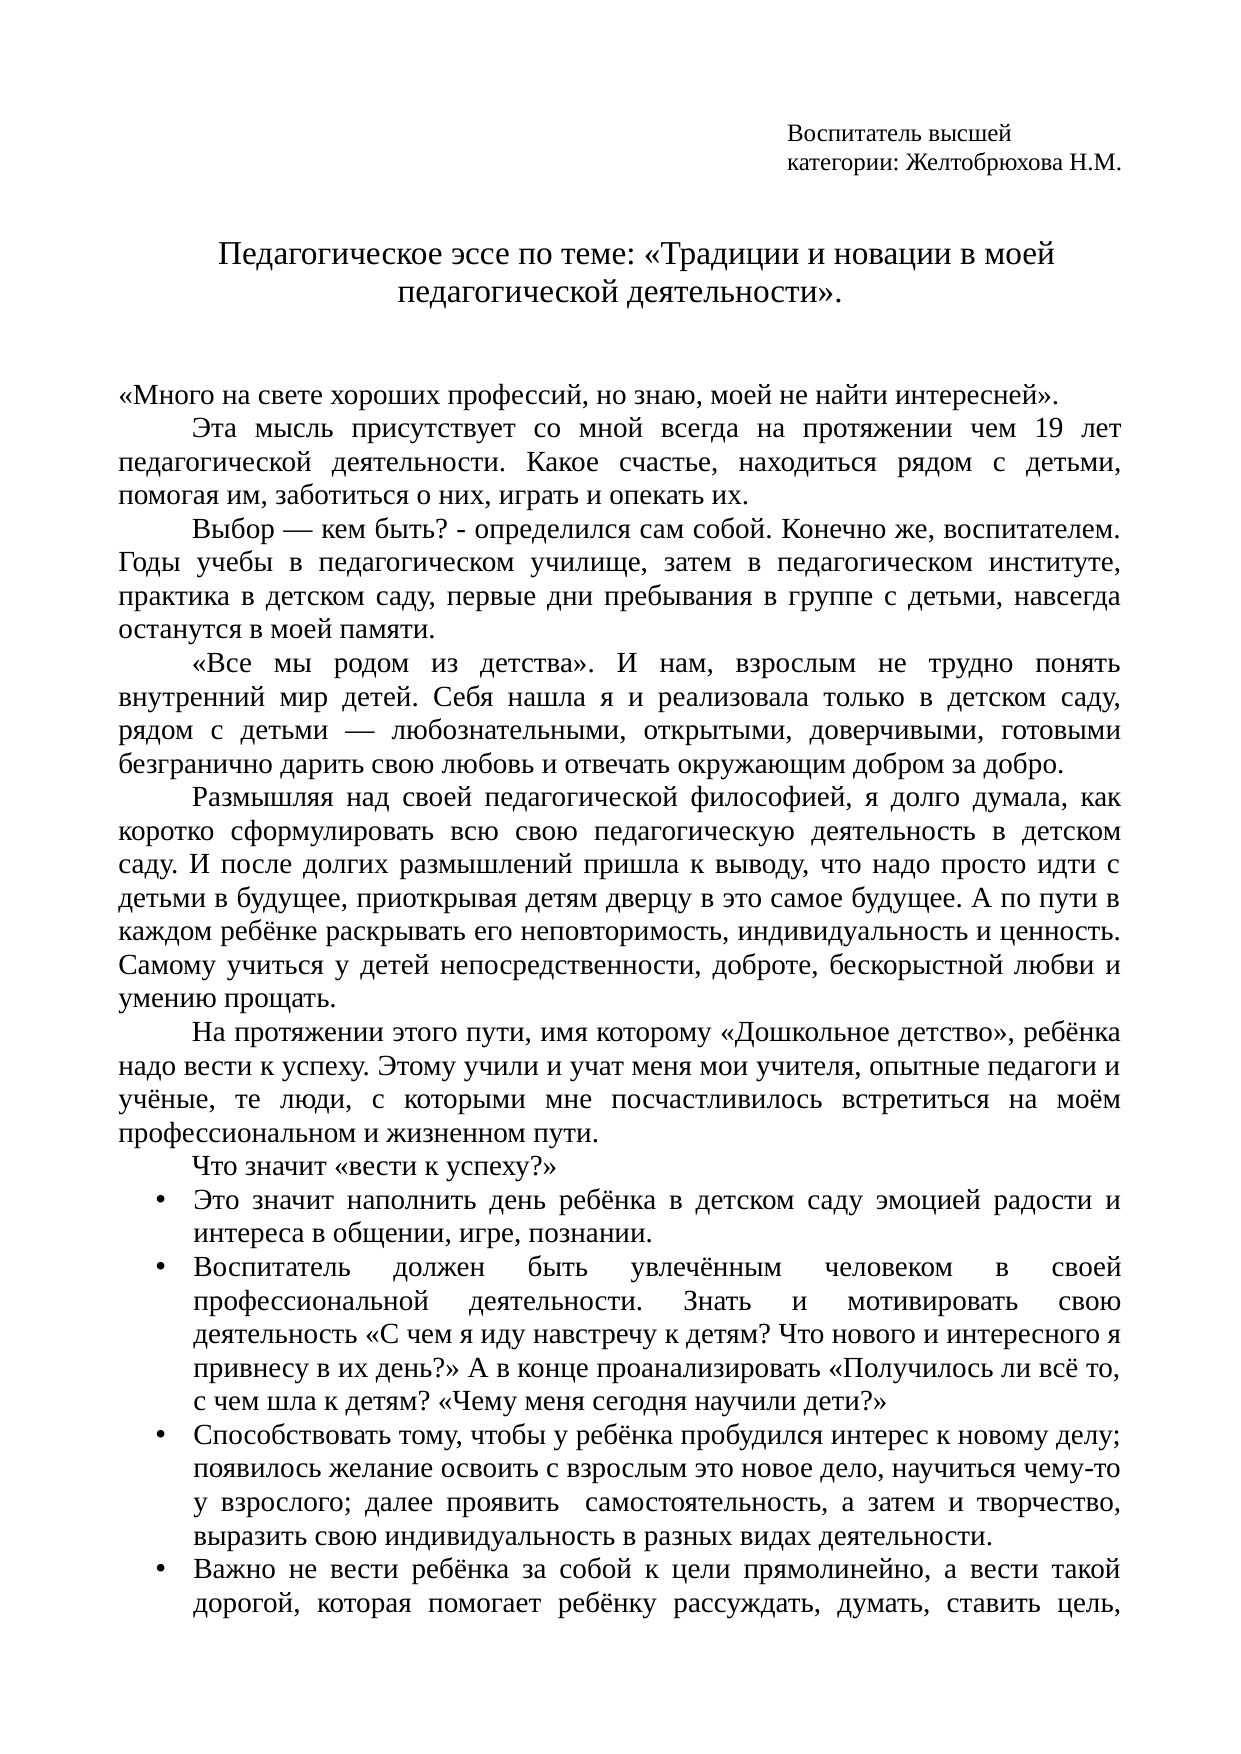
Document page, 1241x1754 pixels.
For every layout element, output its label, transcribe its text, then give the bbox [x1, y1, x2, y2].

text Что значит «вести к успеху?» [118, 1148, 1122, 1182]
text Педагогическое эссе по теме: «Традиции и новации в моей педагогической деятельности». [118, 233, 1122, 310]
list Способствовать тому, чтобы у ребёнка пробудился интерес к новому делу; появилось желание освоить с взрослым это новое дело, научиться чему-то у взрослого; далее проявить самостоятельность, а затем и творчество, выразить свою индивидуальность в разных видах деятельности. [156, 1417, 1122, 1551]
list Важно не вести ребёнка за собой к цели прямолинейно, а вести такой дорогой, которая помогает ребёнку рассуждать, думать, ставить цель, [156, 1551, 1122, 1618]
list Это значит наполнить день ребёнка в детском саду эмоцией радости и интереса в общении, игре, познании. [156, 1182, 1122, 1249]
text категории: Желтобрюхова Н.М. [118, 147, 1122, 176]
text Воспитатель высшей [118, 118, 1122, 147]
list Воспитатель должен быть увлечённым человеком в своей профессиональной деятельности. Знать и мотивировать свою деятельность «С чем я иду навстречу к детям? Что нового и интересного я привнесу в их день?» А в конце проанализировать «Получилось ли всё то, с чем шла к детям? «Чему меня сегодня научили дети?» [156, 1249, 1122, 1417]
text Выбор — кем быть? - определился сам собой. Конечно же, воспитателем. Годы учебы в педагогическом училище, затем в педагогическом институте, практика в детском саду, первые дни пребывания в группе с детьми, навсегда останутся в моей памяти. [118, 511, 1122, 645]
text Эта мысль присутствует со мной всегда на протяжении чем 19 лет педагогической деятельности. Какое счастье, находиться рядом с детьми, помогая им, заботиться о них, играть и опекать их. [118, 410, 1122, 511]
text «Много на свете хороших профессий, но знаю, моей не найти интересней». [118, 377, 1122, 410]
text «Все мы родом из детства». И нам, взрослым не трудно понять внутренний мир детей. Себя нашла я и реализовала только в детском саду, рядом с детьми — любознательными, открытыми, доверчивыми, готовыми безгранично дарить свою любовь и отвечать окружающим добром за добро. [118, 645, 1122, 779]
text На протяжении этого пути, имя которому «Дошкольное детство», ребёнка надо вести к успеху. Этому учили и учат меня мои учителя, опытные педагоги и учёные, те люди, с которыми мне посчастливилось встретиться на моём профессиональном и жизненном пути. [118, 1014, 1122, 1148]
text Размышляя над своей педагогической философией, я долго думала, как коротко сформулировать всю свою педагогическую деятельность в детском саду. И после долгих размышлений пришла к выводу, что надо просто идти с детьми в будущее, приоткрывая детям дверцу в это самое будущее. А по пути в каждом ребёнке раскрывать его неповторимость, индивидуальность и ценность. Самому учиться у детей непосредственности, доброте, бескорыстной любви и умению прощать. [118, 779, 1122, 1014]
